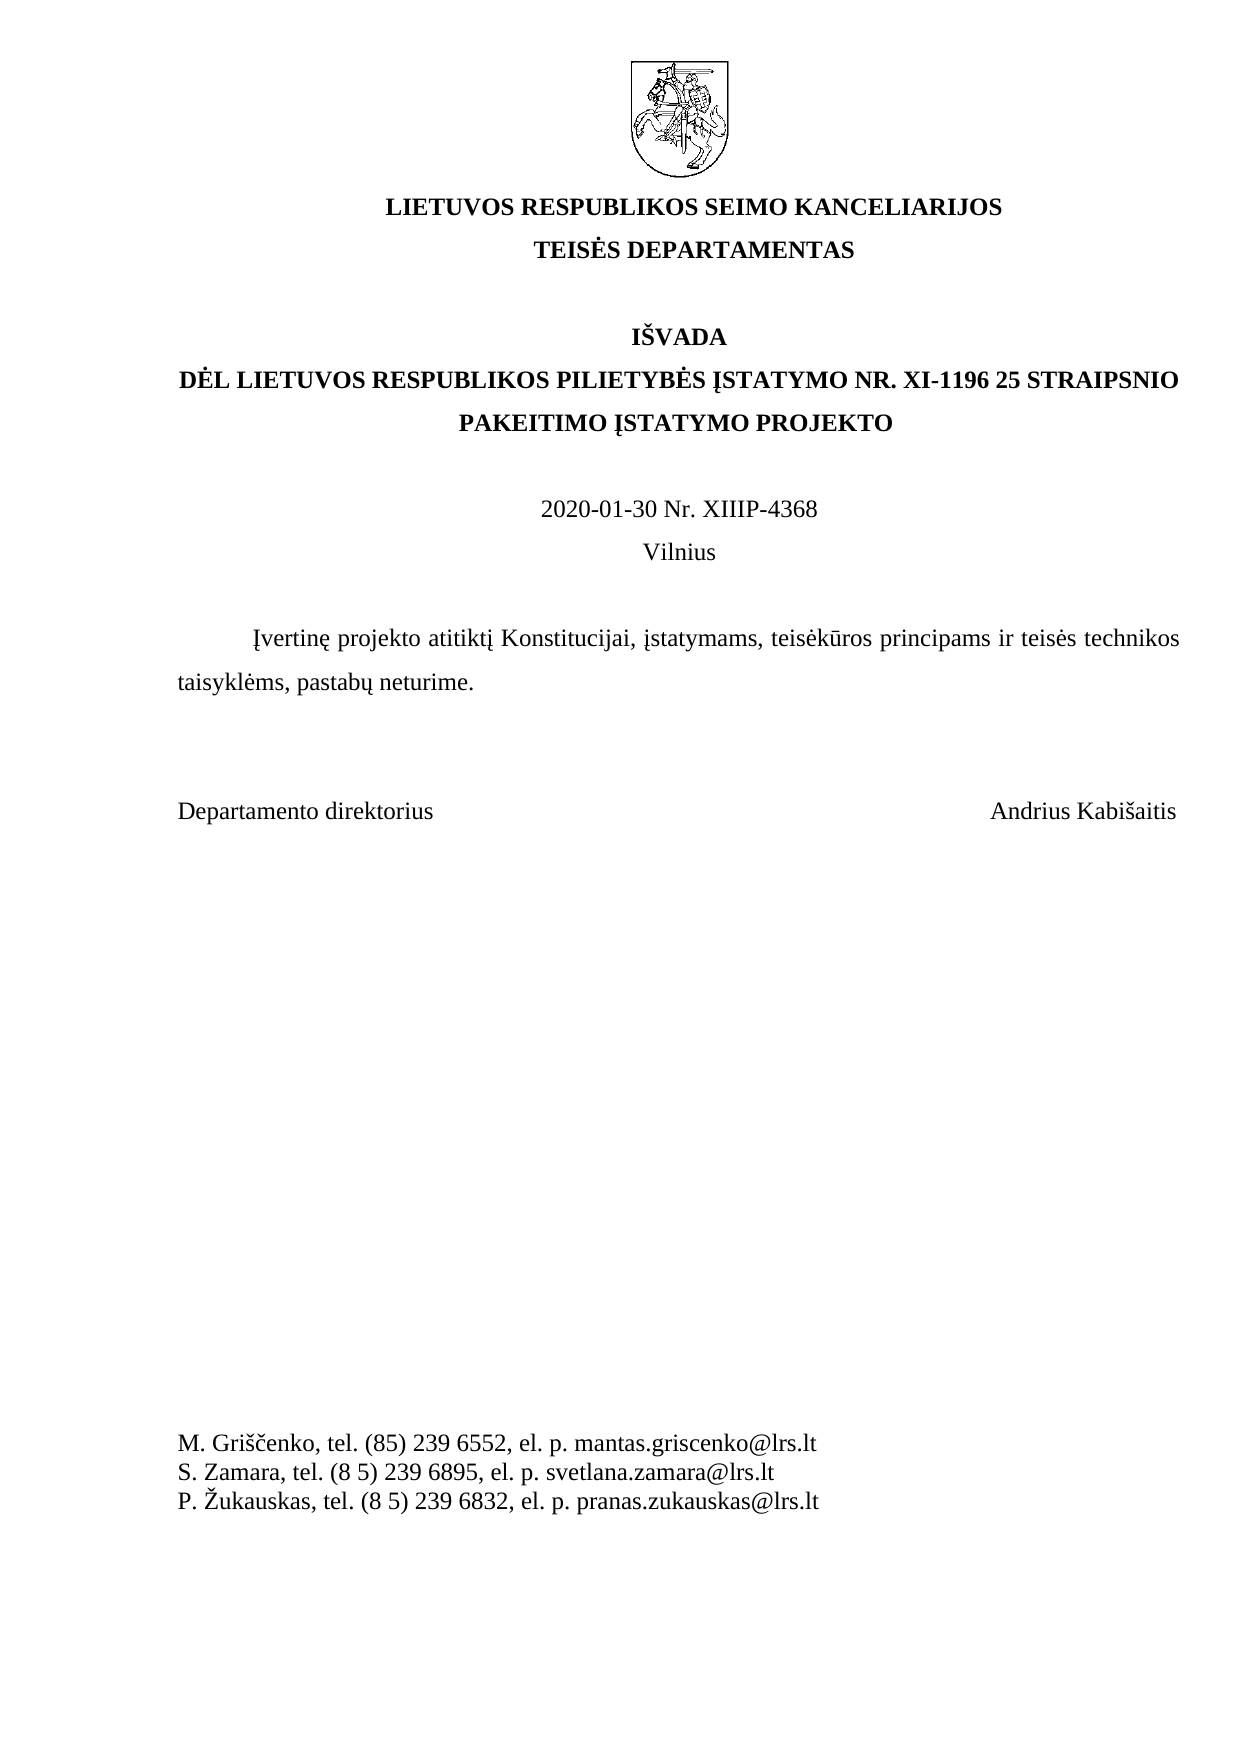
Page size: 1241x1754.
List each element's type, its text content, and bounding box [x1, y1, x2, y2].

subtitle LIETUVOS RESPUBLIKOS SEIMO KANCELIARIJOS [177, 192, 1181, 221]
text Įvertinę projekto atitiktį Konstitucijai, įstatymams, teisėkūros principams ir teisės technikos taisyklėms, pastabų neturime. [177, 623, 1181, 695]
text DĖL LIETUVOS RESPUBLIKOS PILIETYBĖS ĮSTATYMO NR. XI-1196 25 STRAIPSNIO PAKEITIMO ĮSTATYMO PROJEKTO [177, 365, 1181, 437]
text M. Griščenko, tel. (85) 239 6552, el. p. mantas.griscenko@lrs.lt [177, 1428, 1181, 1457]
text S. Zamara, tel. (8 5) 239 6895, el. p. svetlana.zamara@lrs.lt [177, 1457, 1181, 1486]
subtitle IŠVADA [177, 322, 1181, 350]
text Departamento direktorius Andrius Kabišaitis [177, 796, 1181, 825]
subtitle TEISĖS DEPARTAMENTAS [177, 235, 1181, 264]
text 2020-01-30 Nr. XIIIP-4368 [177, 494, 1181, 523]
text Vilnius [177, 537, 1181, 566]
text P. Žukauskas, tel. (8 5) 239 6832, el. p. pranas.zukauskas@lrs.lt [177, 1486, 1181, 1515]
